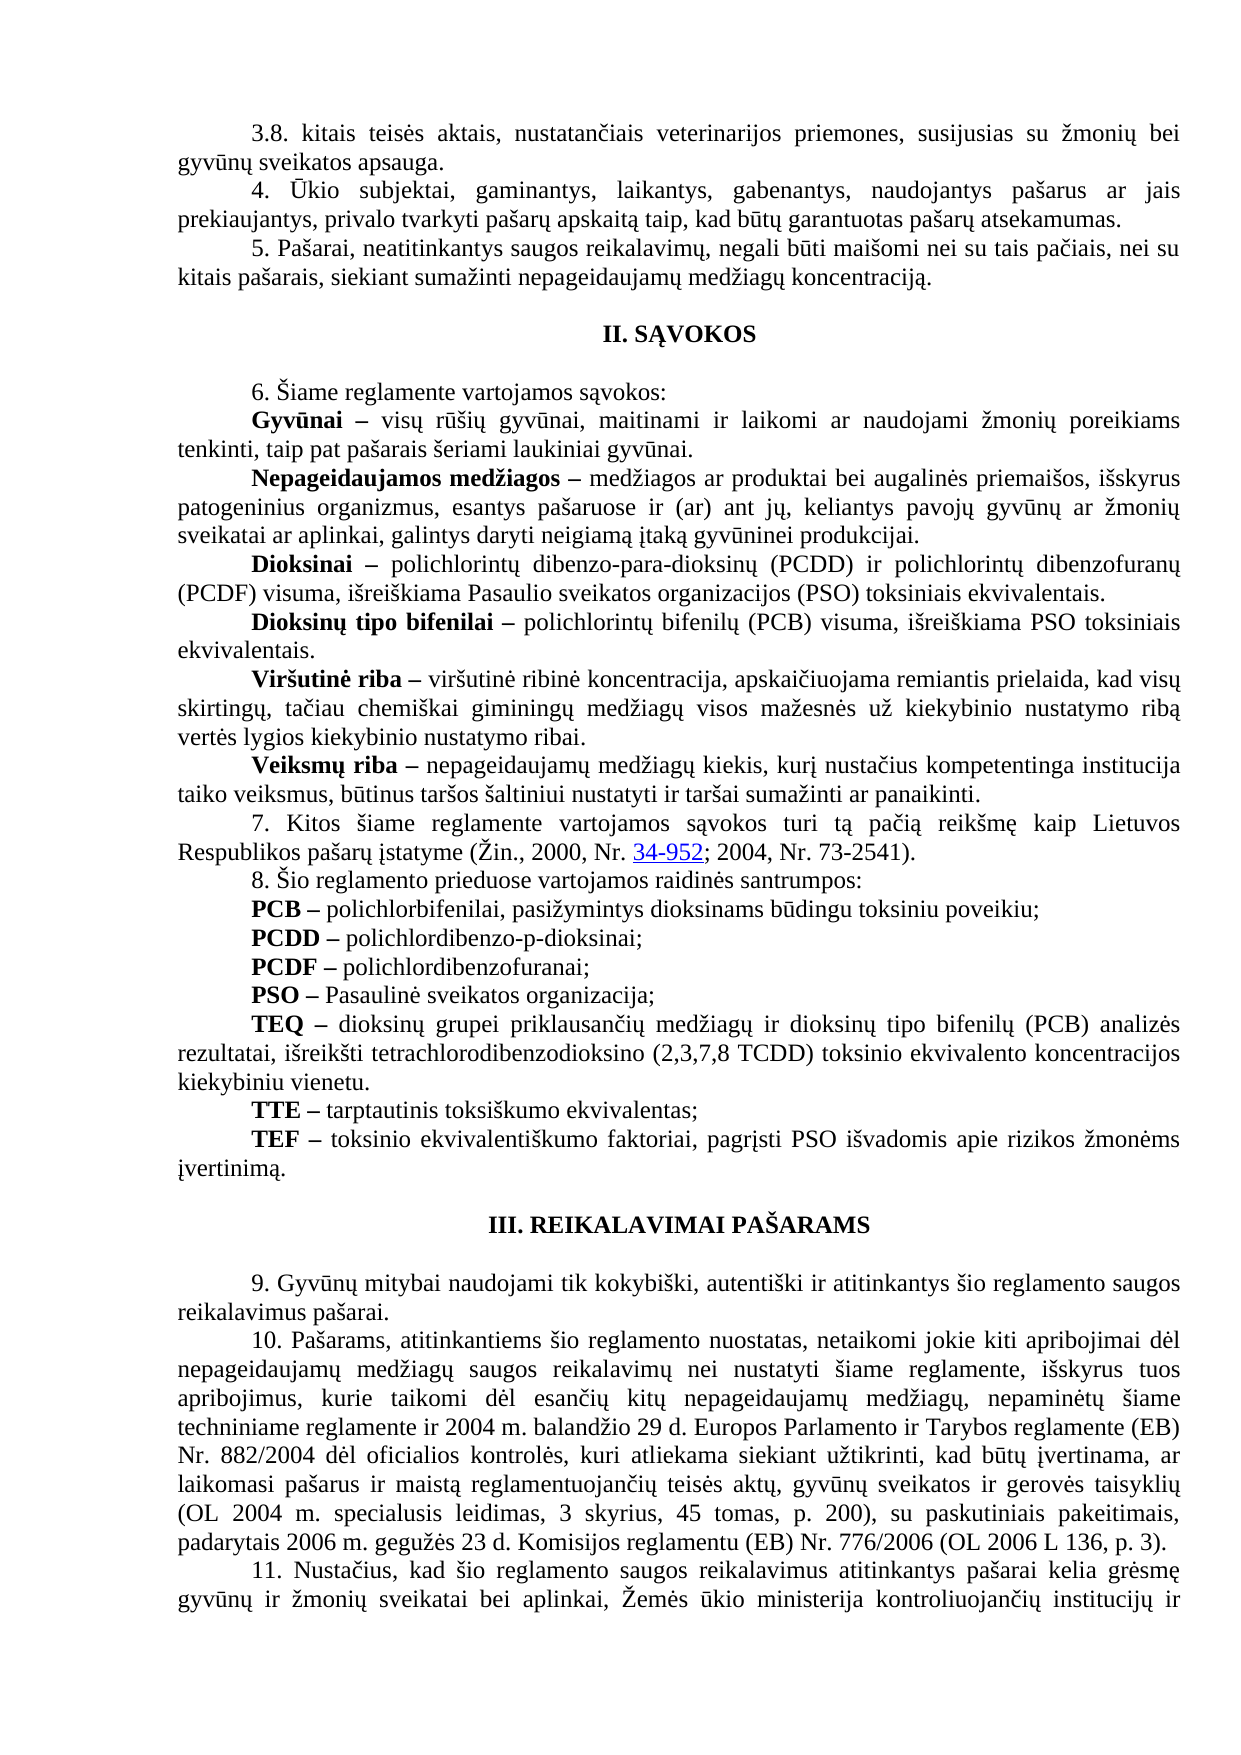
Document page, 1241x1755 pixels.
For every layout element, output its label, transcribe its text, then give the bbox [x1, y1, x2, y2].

text 7. Kitos šiame reglamente vartojamos sąvokos turi tą pačią reikšmę kaip Lietuvos Respublikos pašarų įstatyme (Žin., 2000, Nr. 34-952; 2004, Nr. 73-2541). [177, 808, 1181, 866]
text 11. Nustačius, kad šio reglamento saugos reikalavimus atitinkantys pašarai kelia grėsmę gyvūnų ir žmonių sveikatai bei aplinkai, Žemės ūkio ministerija kontroliuojančių institucijų ir [177, 1556, 1181, 1613]
text PCDD – polichlordibenzo-p-dioksinai; [177, 923, 1181, 952]
text II. SĄVOKOS [177, 319, 1181, 348]
text TTE – tarptautinis toksiškumo ekvivalentas; [177, 1096, 1181, 1124]
text PCB – polichlorbifenilai, pasižymintys dioksinams būdingu toksiniu poveikiu; [177, 894, 1181, 923]
text 3.8. kitais teisės aktais, nustatančiais veterinarijos priemones, susijusias su žmonių bei gyvūnų sveikatos apsauga. [177, 118, 1181, 176]
text Dioksinai – polichlorintų dibenzo-para-dioksinų (PCDD) ir polichlorintų dibenzofuranų (PCDF) visuma, išreiškiama Pasaulio sveikatos organizacijos (PSO) toksiniais ekvivalentais. [177, 549, 1181, 607]
text 5. Pašarai, neatitinkantys saugos reikalavimų, negali būti maišomi nei su tais pačiais, nei su kitais pašarais, siekiant sumažinti nepageidaujamų medžiagų koncentraciją. [177, 233, 1181, 291]
text Gyvūnai – visų rūšių gyvūnai, maitinami ir laikomi ar naudojami žmonių poreikiams tenkinti, taip pat pašarais šeriami laukiniai gyvūnai. [177, 406, 1181, 463]
text III. REIKALAVIMAI PAŠARAMS [177, 1211, 1181, 1239]
text Veiksmų riba – nepageidaujamų medžiagų kiekis, kurį nustačius kompetentinga institucija taiko veiksmus, būtinus taršos šaltiniui nustatyti ir taršai sumažinti ar panaikinti. [177, 751, 1181, 808]
text TEF – toksinio ekvivalentiškumo faktoriai, pagrįsti PSO išvadomis apie rizikos žmonėms įvertinimą. [177, 1124, 1181, 1182]
text Dioksinų tipo bifenilai – polichlorintų bifenilų (PCB) visuma, išreiškiama PSO toksiniais ekvivalentais. [177, 607, 1181, 664]
text 9. Gyvūnų mitybai naudojami tik kokybiški, autentiški ir atitinkantys šio reglamento saugos reikalavimus pašarai. [177, 1268, 1181, 1326]
text PSO – Pasaulinė sveikatos organizacija; [177, 981, 1181, 1009]
text 8. Šio reglamento prieduose vartojamos raidinės santrumpos: [177, 866, 1181, 894]
text TEQ – dioksinų grupei priklausančių medžiagų ir dioksinų tipo bifenilų (PCB) analizės rezultatai, išreikšti tetrachlorodibenzodioksino (2,3,7,8 TCDD) toksinio ekvivalento koncentracijos kiekybiniu vienetu. [177, 1009, 1181, 1096]
text Viršutinė riba – viršutinė ribinė koncentracija, apskaičiuojama remiantis prielaida, kad visų skirtingų, tačiau chemiškai giminingų medžiagų visos mažesnės už kiekybinio nustatymo ribą vertės lygios kiekybinio nustatymo ribai. [177, 664, 1181, 751]
text PCDF – polichlordibenzofuranai; [177, 952, 1181, 981]
text 10. Pašarams, atitinkantiems šio reglamento nuostatas, netaikomi jokie kiti apribojimai dėl nepageidaujamų medžiagų saugos reikalavimų nei nustatyti šiame reglamente, išskyrus tuos apribojimus, kurie taikomi dėl esančių kitų nepageidaujamų medžiagų, nepaminėtų šiame techniniame reglamente ir 2004 m. balandžio 29 d. Europos Parlamento ir Tarybos reglamente (EB) Nr. 882/2004 dėl oficialios kontrolės, kuri atliekama siekiant užtikrinti, kad būtų įvertinama, ar laikomasi pašarus ir maistą reglamentuojančių teisės aktų, gyvūnų sveikatos ir gerovės taisyklių (OL 2004 m. specialusis leidimas, 3 skyrius, 45 tomas, p. 200), su paskutiniais pakeitimais, padarytais 2006 m. gegužės 23 d. Komisijos reglamentu (EB) Nr. 776/2006 (OL 2006 L 136, p. 3). [177, 1326, 1181, 1556]
text 4. Ūkio subjektai, gaminantys, laikantys, gabenantys, naudojantys pašarus ar jais prekiaujantys, privalo tvarkyti pašarų apskaitą taip, kad būtų garantuotas pašarų atsekamumas. [177, 176, 1181, 233]
text 6. Šiame reglamente vartojamos sąvokos: [177, 377, 1181, 406]
text Nepageidaujamos medžiagos – medžiagos ar produktai bei augalinės priemaišos, išskyrus patogeninius organizmus, esantys pašaruose ir (ar) ant jų, keliantys pavojų gyvūnų ar žmonių sveikatai ar aplinkai, galintys daryti neigiamą įtaką gyvūninei produkcijai. [177, 463, 1181, 549]
